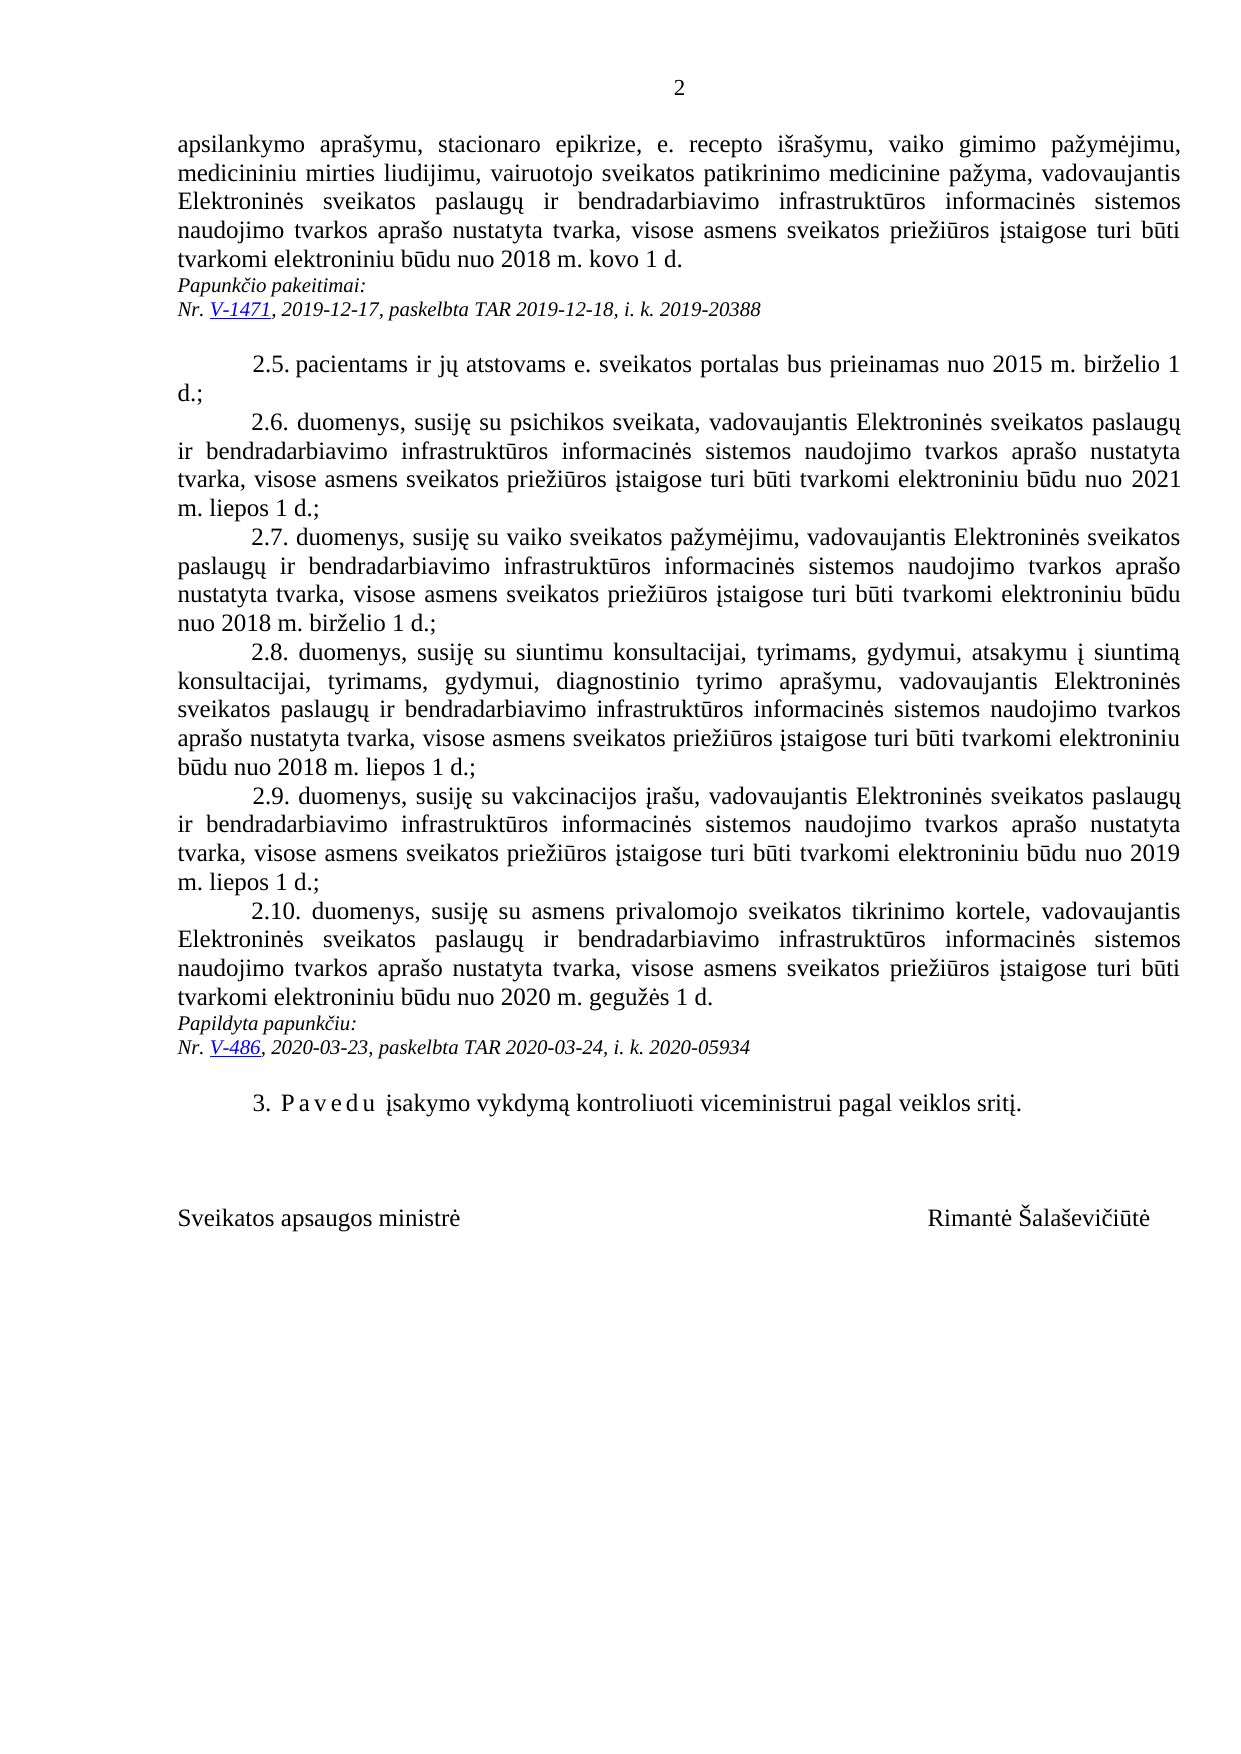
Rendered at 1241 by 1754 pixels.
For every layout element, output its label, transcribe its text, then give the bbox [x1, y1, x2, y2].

text 2.8. duomenys, susiję su siuntimu konsultacijai, tyrimams, gydymui, atsakymu į siuntimą konsultacijai, tyrimams, gydymui, diagnostinio tyrimo aprašymu, vadovaujantis Elektroninės sveikatos paslaugų ir bendradarbiavimo infrastruktūros informacinės sistemos naudojimo tvarkos aprašo nustatyta tvarka, visose asmens sveikatos priežiūros įstaigose turi būti tvarkomi elektroniniu būdu nuo 2018 m. liepos 1 d.; [177, 637, 1181, 781]
text 2.5. pacientams ir jų atstovams e. sveikatos portalas bus prieinamas nuo 2015 m. birželio 1 d.; [177, 349, 1181, 407]
text Sveikatos apsaugos ministrė Rimantė Šalaševičiūtė [177, 1203, 1181, 1231]
text Nr. V-1471, 2019-12-17, paskelbta TAR 2019-12-18, i. k. 2019-20388 [177, 297, 1181, 321]
text 3. Pavedu įsakymo vykdymą kontroliuoti viceministrui pagal veiklos sritį. [177, 1088, 1181, 1116]
text 2.10. duomenys, susiję su asmens privalomojo sveikatos tikrinimo kortele, vadovaujantis Elektroninės sveikatos paslaugų ir bendradarbiavimo infrastruktūros informacinės sistemos naudojimo tvarkos aprašo nustatyta tvarka, visose asmens sveikatos priežiūros įstaigose turi būti tvarkomi elektroniniu būdu nuo 2020 m. gegužės 1 d. [177, 896, 1181, 1011]
text Nr. V-486, 2020-03-23, paskelbta TAR 2020-03-24, i. k. 2020-05934 [177, 1035, 1181, 1059]
text apsilankymo aprašymu, stacionaro epikrize, e. recepto išrašymu, vaiko gimimo pažymėjimu, medicininiu mirties liudijimu, vairuotojo sveikatos patikrinimo medicinine pažyma, vadovaujantis Elektroninės sveikatos paslaugų ir bendradarbiavimo infrastruktūros informacinės sistemos naudojimo tvarkos aprašo nustatyta tvarka, visose asmens sveikatos priežiūros įstaigose turi būti tvarkomi elektroniniu būdu nuo 2018 m. kovo 1 d. [177, 129, 1181, 273]
text 2.7. duomenys, susiję su vaiko sveikatos pažymėjimu, vadovaujantis Elektroninės sveikatos paslaugų ir bendradarbiavimo infrastruktūros informacinės sistemos naudojimo tvarkos aprašo nustatyta tvarka, visose asmens sveikatos priežiūros įstaigose turi būti tvarkomi elektroniniu būdu nuo 2018 m. birželio 1 d.; [177, 522, 1181, 637]
text Papildyta papunkčiu: [177, 1011, 1181, 1035]
text Papunkčio pakeitimai: [177, 273, 1181, 297]
text 2.6. duomenys, susiję su psichikos sveikata, vadovaujantis Elektroninės sveikatos paslaugų ir bendradarbiavimo infrastruktūros informacinės sistemos naudojimo tvarkos aprašo nustatyta tvarka, visose asmens sveikatos priežiūros įstaigose turi būti tvarkomi elektroniniu būdu nuo 2021 m. liepos 1 d.; [177, 407, 1181, 522]
text 2.9. duomenys, susiję su vakcinacijos įrašu, vadovaujantis Elektroninės sveikatos paslaugų ir bendradarbiavimo infrastruktūros informacinės sistemos naudojimo tvarkos aprašo nustatyta tvarka, visose asmens sveikatos priežiūros įstaigose turi būti tvarkomi elektroniniu būdu nuo 2019 m. liepos 1 d.; [177, 781, 1181, 896]
